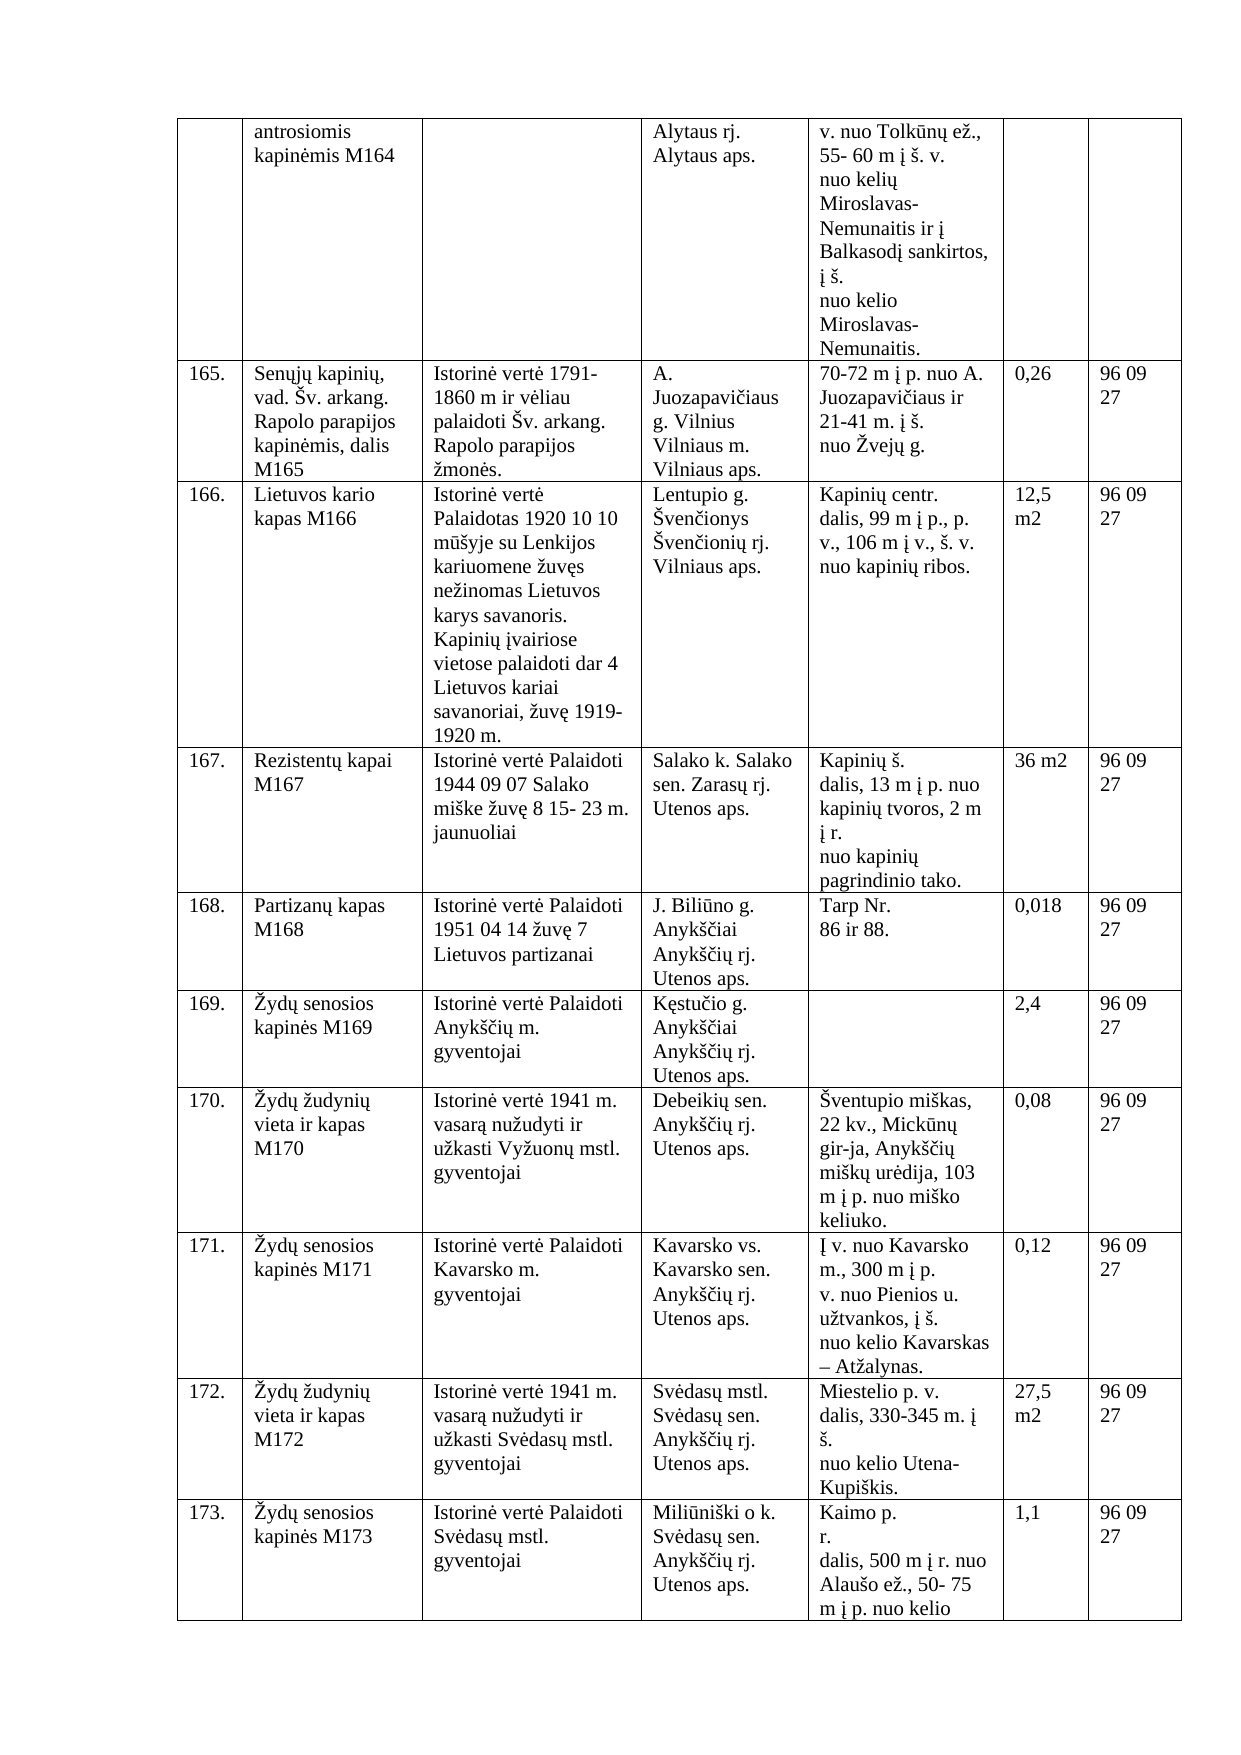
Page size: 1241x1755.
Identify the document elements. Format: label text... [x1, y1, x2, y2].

table_cell Istorinė vertė Palaidoti 1951 04 14 žuvę 7 Lietuvos partizanai [423, 893, 641, 989]
table_cell Žydų žudynių vieta ir kapas M172 [243, 1379, 422, 1499]
table_cell Žydų senosios kapinės M171 [243, 1233, 422, 1378]
table_cell [1089, 119, 1181, 360]
table_cell 165. [178, 361, 242, 481]
table_cell Žydų senosios kapinės M169 [243, 991, 422, 1087]
table_cell Miestelio p. v. dalis, 330-345 m. į š. nuo kelio Utena- Kupiškis. [809, 1379, 1003, 1499]
table_cell Senųjų kapinių, vad. Šv. arkang. Rapolo parapijos kapinėmis, dalis M165 [243, 361, 422, 481]
table_cell [178, 119, 242, 360]
table_cell 36 m2 [1004, 748, 1088, 892]
table_cell [1004, 119, 1088, 360]
table_cell Šventupio miškas, 22 kv., Mickūnų gir-ja, Anykščių miškų urėdija, 103 m į p. nuo miško keliuko. [809, 1088, 1003, 1232]
table_cell Istorinė vertė Palaidotas 1920 10 10 mūšyje su Lenkijos kariuomene žuvęs nežinomas Lietuvos karys savanoris. Kapinių įvairiose vietose palaidoti dar 4 Lietuvos kariai savanoriai, žuvę 1919-1920 m. [423, 482, 641, 747]
table_cell A. Juozapavičiaus g. Vilnius Vilniaus m. Vilniaus aps. [642, 361, 808, 481]
table_cell 12,5 m2 [1004, 482, 1088, 747]
table_cell 96 09 27 [1089, 893, 1181, 989]
table_cell Alytaus rj. Alytaus aps. [642, 119, 808, 360]
table_cell 96 09 27 [1089, 1500, 1181, 1620]
table_cell 0,26 [1004, 361, 1088, 481]
table_cell [809, 991, 1003, 1087]
table_cell 169. [178, 991, 242, 1087]
table_cell Salako k. Salako sen. Zarasų rj. Utenos aps. [642, 748, 808, 892]
table_cell Kaimo p. r. dalis, 500 m į r. nuo Alaušo ež., 50- 75 m į p. nuo kelio [809, 1500, 1003, 1620]
table_cell 167. [178, 748, 242, 892]
table_cell antrosiomis kapinėmis M164 [243, 119, 422, 360]
table_cell 96 09 27 [1089, 1088, 1181, 1232]
table_cell Istorinė vertė 1941 m. vasarą nužudyti ir užkasti Svėdasų mstl. gyventojai [423, 1379, 641, 1499]
table_cell 172. [178, 1379, 242, 1499]
table_cell Lietuvos kario kapas M166 [243, 482, 422, 747]
table_cell 96 09 27 [1089, 482, 1181, 747]
table_cell 27,5 m2 [1004, 1379, 1088, 1499]
table_cell 96 09 27 [1089, 1233, 1181, 1378]
table_cell 0,08 [1004, 1088, 1088, 1232]
table_cell Tarp Nr. 86 ir 88. [809, 893, 1003, 989]
table_cell 0,12 [1004, 1233, 1088, 1378]
table_cell 0,018 [1004, 893, 1088, 989]
table_cell 96 09 27 [1089, 748, 1181, 892]
table_cell Istorinė vertė Palaidoti Kavarsko m. gyventojai [423, 1233, 641, 1378]
table_cell Žydų žudynių vieta ir kapas M170 [243, 1088, 422, 1232]
table_cell 1,1 [1004, 1500, 1088, 1620]
table_cell Žydų senosios kapinės M173 [243, 1500, 422, 1620]
table_cell Kapinių š. dalis, 13 m į p. nuo kapinių tvoros, 2 m į r. nuo kapinių pagrindinio tako. [809, 748, 1003, 892]
table_cell Partizanų kapas M168 [243, 893, 422, 989]
table_cell Svėdasų mstl. Svėdasų sen. Anykščių rj. Utenos aps. [642, 1379, 808, 1499]
table_cell 2,4 [1004, 991, 1088, 1087]
table_cell Istorinė vertė Palaidoti 1944 09 07 Salako miške žuvę 8 15- 23 m. jaunuoliai [423, 748, 641, 892]
table_cell Lentupio g. Švenčionys Švenčionių rj. Vilniaus aps. [642, 482, 808, 747]
table_cell Kavarsko vs. Kavarsko sen. Anykščių rj. Utenos aps. [642, 1233, 808, 1378]
table_cell Rezistentų kapai M167 [243, 748, 422, 892]
table_cell 168. [178, 893, 242, 989]
table_cell 166. [178, 482, 242, 747]
table_cell Kęstučio g. Anykščiai Anykščių rj. Utenos aps. [642, 991, 808, 1087]
table_cell 170. [178, 1088, 242, 1232]
table_cell 171. [178, 1233, 242, 1378]
table_cell 96 09 27 [1089, 1379, 1181, 1499]
table_cell [423, 119, 641, 360]
table_cell Miliūniški o k. Svėdasų sen. Anykščių rj. Utenos aps. [642, 1500, 808, 1620]
table_cell Į v. nuo Kavarsko m., 300 m į p. v. nuo Pienios u. užtvankos, į š. nuo kelio Kavarskas – Atžalynas. [809, 1233, 1003, 1378]
table_cell Kapinių centr. dalis, 99 m į p., p. v., 106 m į v., š. v. nuo kapinių ribos. [809, 482, 1003, 747]
table_cell J. Biliūno g. Anykščiai Anykščių rj. Utenos aps. [642, 893, 808, 989]
table_cell 96 09 27 [1089, 361, 1181, 481]
table_cell 70-72 m į p. nuo A. Juozapavičiaus ir 21-41 m. į š. nuo Žvejų g. [809, 361, 1003, 481]
table_cell Istorinė vertė Palaidoti Svėdasų mstl. gyventojai [423, 1500, 641, 1620]
table_cell Istorinė vertė 1941 m. vasarą nužudyti ir užkasti Vyžuonų mstl. gyventojai [423, 1088, 641, 1232]
table_cell 173. [178, 1500, 242, 1620]
table_cell 96 09 27 [1089, 991, 1181, 1087]
table_cell Debeikių sen. Anykščių rj. Utenos aps. [642, 1088, 808, 1232]
table_cell Istorinė vertė 1791-1860 m ir vėliau palaidoti Šv. arkang. Rapolo parapijos žmonės. [423, 361, 641, 481]
table_cell v. nuo Tolkūnų ež., 55- 60 m į š. v. nuo kelių Miroslavas- Nemunaitis ir į Balkasodį sankirtos, į š. nuo kelio Miroslavas- Nemunaitis. [809, 119, 1003, 360]
table_cell Istorinė vertė Palaidoti Anykščių m. gyventojai [423, 991, 641, 1087]
